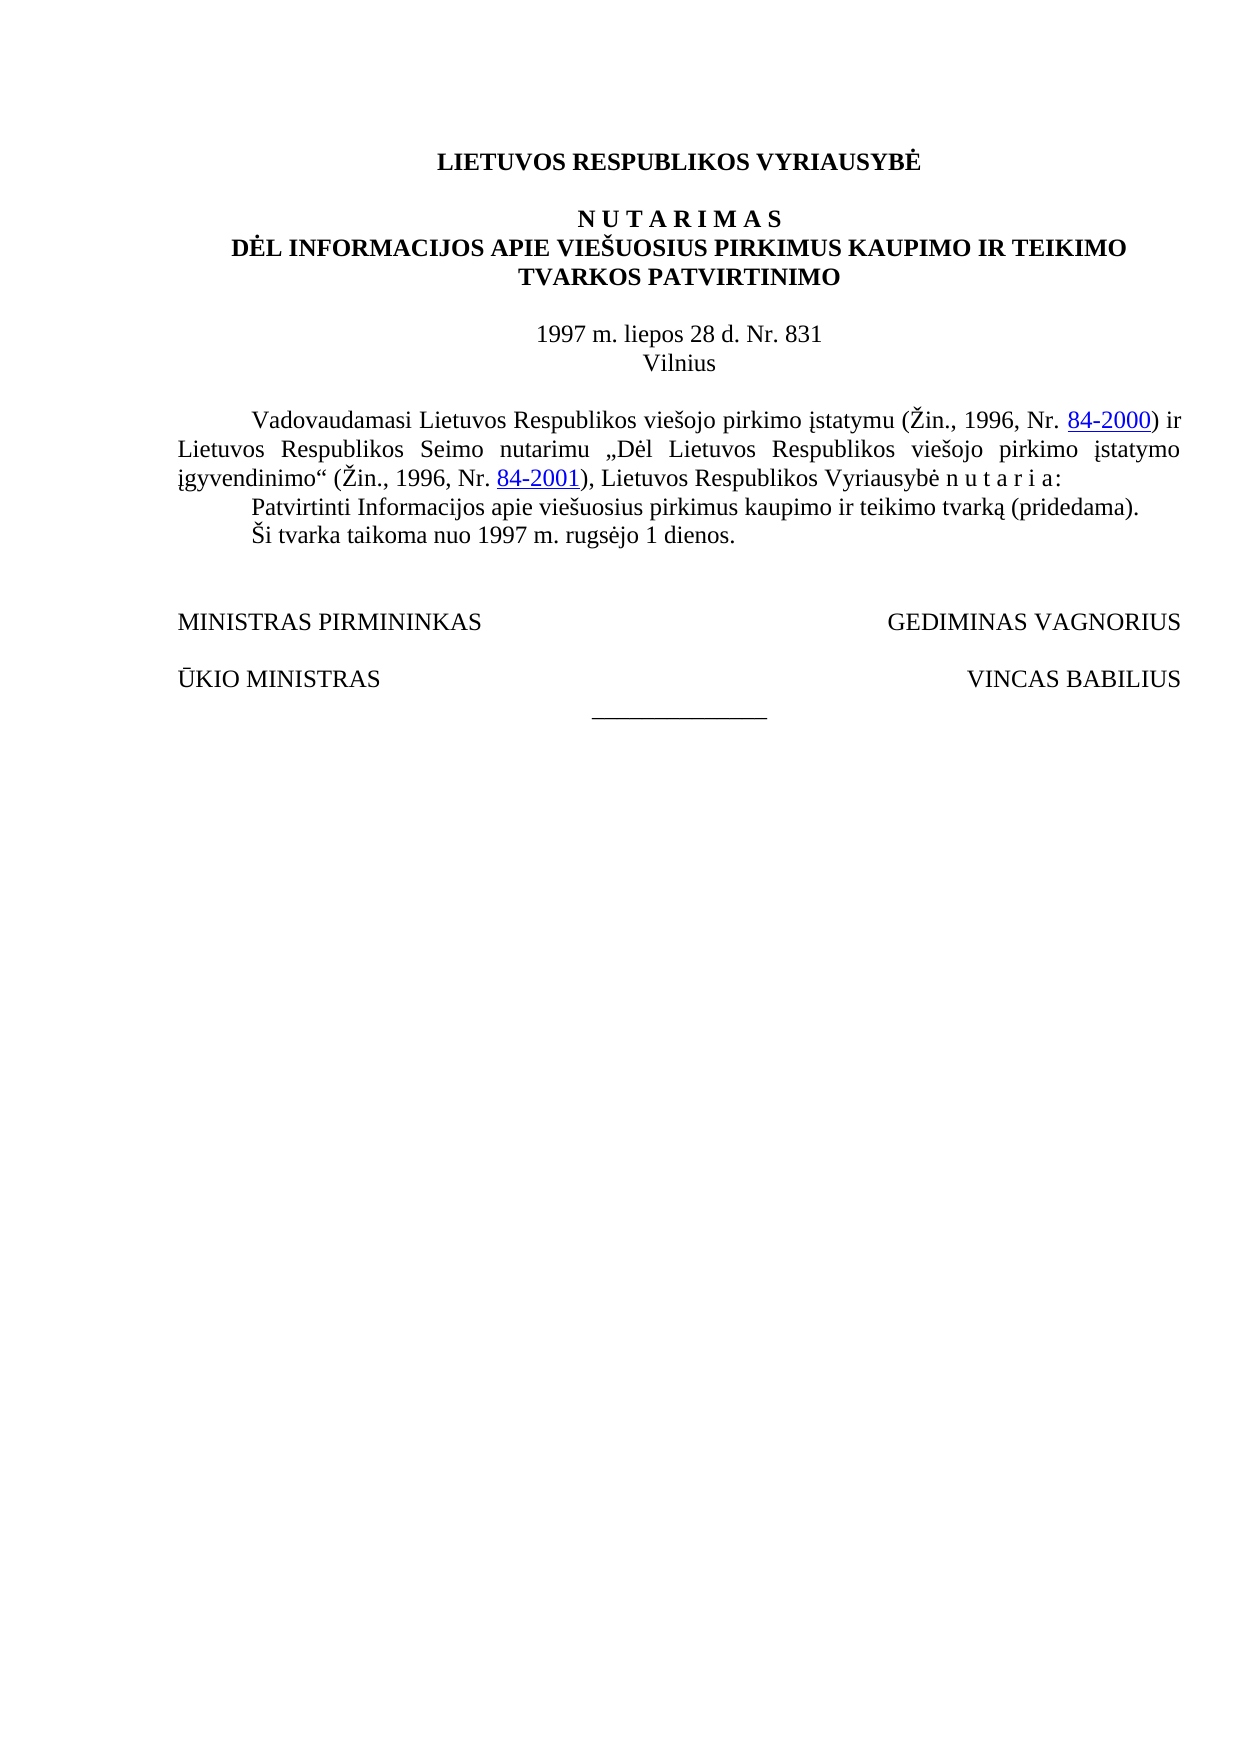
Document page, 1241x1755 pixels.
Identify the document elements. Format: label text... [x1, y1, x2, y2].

text LIETUVOS RESPUBLIKOS VYRIAUSYBĖ [177, 147, 1181, 176]
text N U T A R I M A S [177, 204, 1181, 233]
text Ši tvarka taikoma nuo 1997 m. rugsėjo 1 dienos. [177, 521, 1181, 549]
text Vilnius [177, 348, 1181, 377]
text MINISTRAS PIRMININKAS GEDIMINAS VAGNORIUS [177, 607, 1181, 636]
text Vadovaudamasi Lietuvos Respublikos viešojo pirkimo įstatymu (Žin., 1996, Nr. 84-2000) ir Lietuvos Respublikos Seimo nutarimu „Dėl Lietuvos Respublikos viešojo pirkimo įstatymo įgyvendinimo“ (Žin., 1996, Nr. 84-2001), Lietuvos Respublikos Vyriausybė nutaria: [177, 406, 1181, 492]
text Patvirtinti Informacijos apie viešuosius pirkimus kaupimo ir teikimo tvarką (pridedama). [177, 492, 1181, 521]
text 1997 m. liepos 28 d. Nr. 831 [177, 319, 1181, 348]
text DĖL INFORMACIJOS APIE VIEŠUOSIUS PIRKIMUS KAUPIMO IR TEIKIMO TVARKOS PATVIRTINIMO [177, 233, 1181, 291]
text ŪKIO MINISTRAS VINCAS BABILIUS [177, 664, 1181, 693]
text ______________ [177, 693, 1181, 722]
